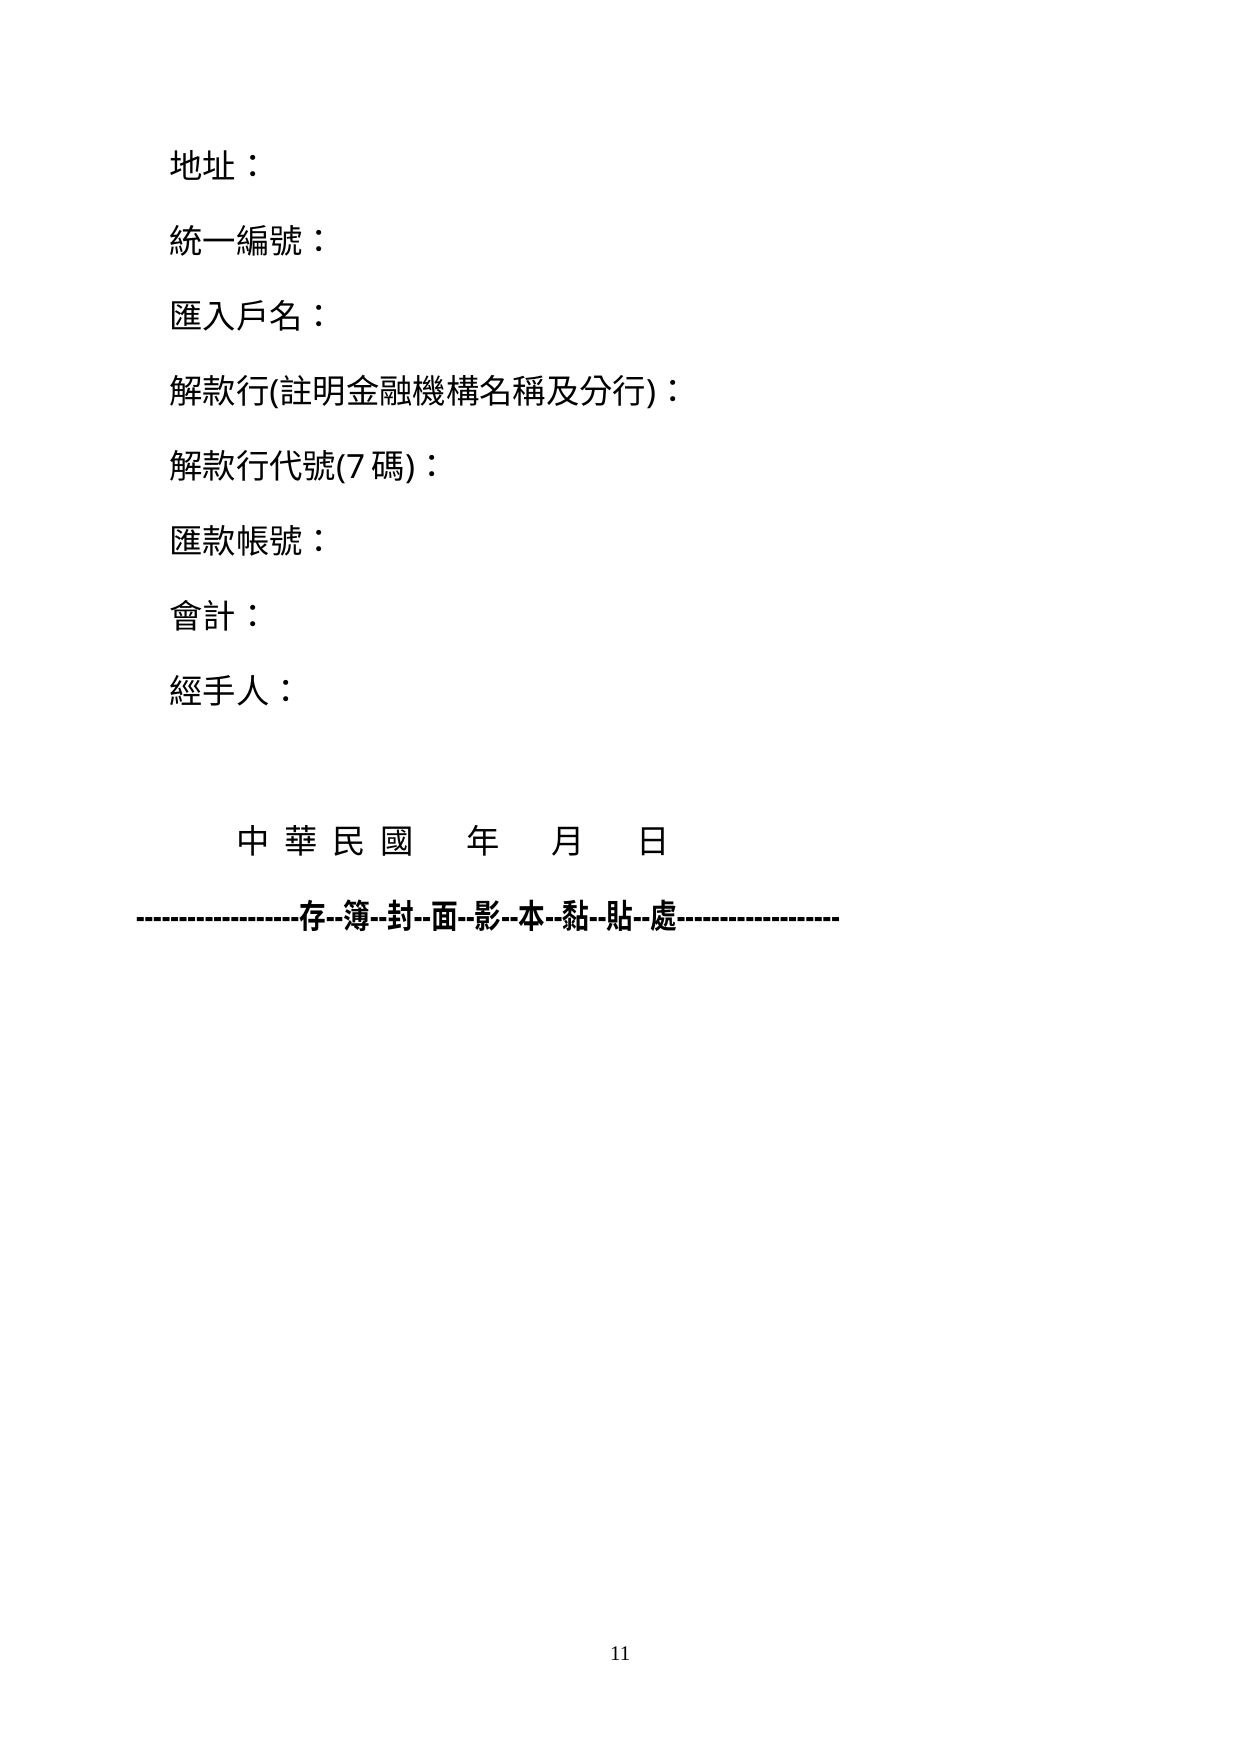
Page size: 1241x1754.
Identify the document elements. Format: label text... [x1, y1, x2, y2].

text 解款行代號(7碼)： [136, 427, 1104, 502]
text 統一編號： [136, 202, 1104, 277]
text 中 華 民 國 年 月 日 [136, 802, 1104, 877]
text 匯款帳號： [136, 502, 1104, 577]
text 解款行(註明金融機構名稱及分行)： [136, 352, 1104, 427]
text 經手人： [136, 652, 1104, 727]
text 會計： [136, 577, 1104, 652]
text 地址： [136, 127, 1104, 202]
text 匯入戶名： [136, 277, 1104, 352]
text -------------------存--簿--封--面--影--本--黏--貼--處------------------- [136, 877, 1104, 952]
